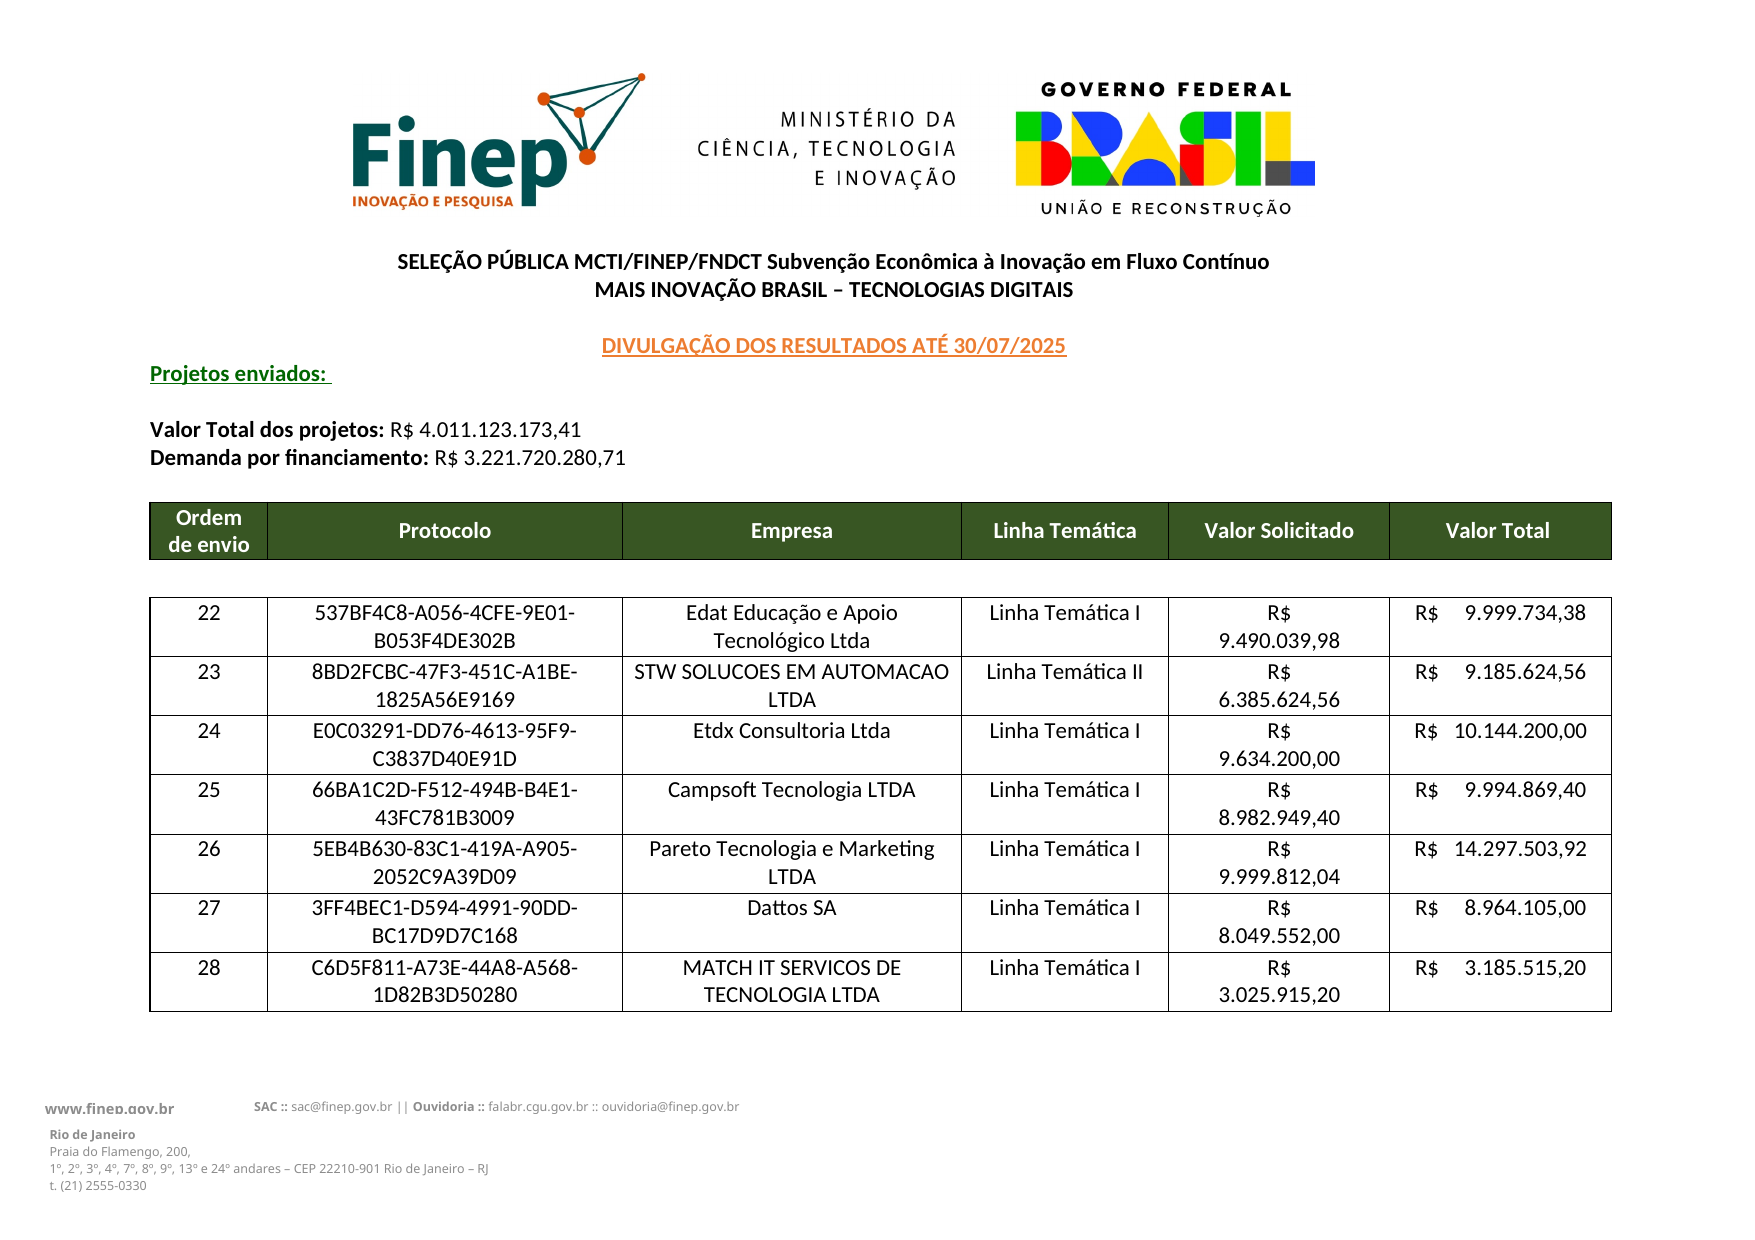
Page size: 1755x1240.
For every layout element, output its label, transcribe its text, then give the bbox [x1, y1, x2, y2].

table_cell C6D5F811-A73E-44A8-A568-1D82B3D50280 [268, 953, 622, 1011]
table_cell R$ 9.994.869,40 [1390, 775, 1611, 833]
table_cell R$ 9.999.812,04 [1169, 835, 1389, 892]
table_cell Linha Temática I [962, 953, 1168, 1011]
table_cell Linha Temática I [962, 598, 1168, 656]
table_cell R$ 14.297.503,92 [1390, 835, 1611, 892]
table_cell STW SOLUCOES EM AUTOMACAO LTDA [623, 657, 961, 715]
table_cell 537BF4C8-A056-4CFE-9E01-B053F4DE302B [268, 598, 622, 656]
table_cell Edat Educação e Apoio Tecnológico Ltda [623, 598, 961, 656]
table_cell 66BA1C2D-F512-494B-B4E1-43FC781B3009 [268, 775, 622, 833]
table_cell Linha Temática I [962, 894, 1168, 952]
table_cell R$ 3.185.515,20 [1390, 953, 1611, 1011]
table_cell Etdx Consultoria Ltda [623, 716, 961, 774]
table_cell E0C03291-DD76-4613-95F9-C3837D40E91D [268, 716, 622, 774]
table_cell 25 [151, 775, 267, 833]
table_cell R$ 9.999.734,38 [1390, 598, 1611, 656]
table_cell Campsoft Tecnologia LTDA [623, 775, 961, 833]
table_cell R$ 8.964.105,00 [1390, 894, 1611, 952]
table_cell Linha Temática I [962, 775, 1168, 833]
table_cell 26 [151, 835, 267, 892]
table_cell 8BD2FCBC-47F3-451C-A1BE-1825A56E9169 [268, 657, 622, 715]
table_cell 24 [151, 716, 267, 774]
table_cell 23 [151, 657, 267, 715]
table_cell Linha Temática I [962, 835, 1168, 892]
table_cell Linha Temática II [962, 657, 1168, 715]
table_cell R$ 6.385.624,56 [1169, 657, 1389, 715]
table_cell Linha Temática I [962, 716, 1168, 774]
table_cell R$ 10.144.200,00 [1390, 716, 1611, 774]
table_cell R$ 9.490.039,98 [1169, 598, 1389, 656]
table_cell 27 [151, 894, 267, 952]
table_cell R$ 9.634.200,00 [1169, 716, 1389, 774]
table_cell 22 [151, 598, 267, 656]
table_cell R$ 8.982.949,40 [1169, 775, 1389, 833]
table_cell Dattos SA [623, 894, 961, 952]
table_cell R$ 3.025.915,20 [1169, 953, 1389, 1011]
table_cell 5EB4B630-83C1-419A-A905-2052C9A39D09 [268, 835, 622, 892]
table_cell Pareto Tecnologia e Marketing LTDA [623, 835, 961, 892]
table_cell 3FF4BEC1-D594-4991-90DD-BC17D9D7C168 [268, 894, 622, 952]
table_cell MATCH IT SERVICOS DE TECNOLOGIA LTDA [623, 953, 961, 1011]
table_cell 28 [151, 953, 267, 1011]
table_cell R$ 9.185.624,56 [1390, 657, 1611, 715]
table_cell R$ 8.049.552,00 [1169, 894, 1389, 952]
